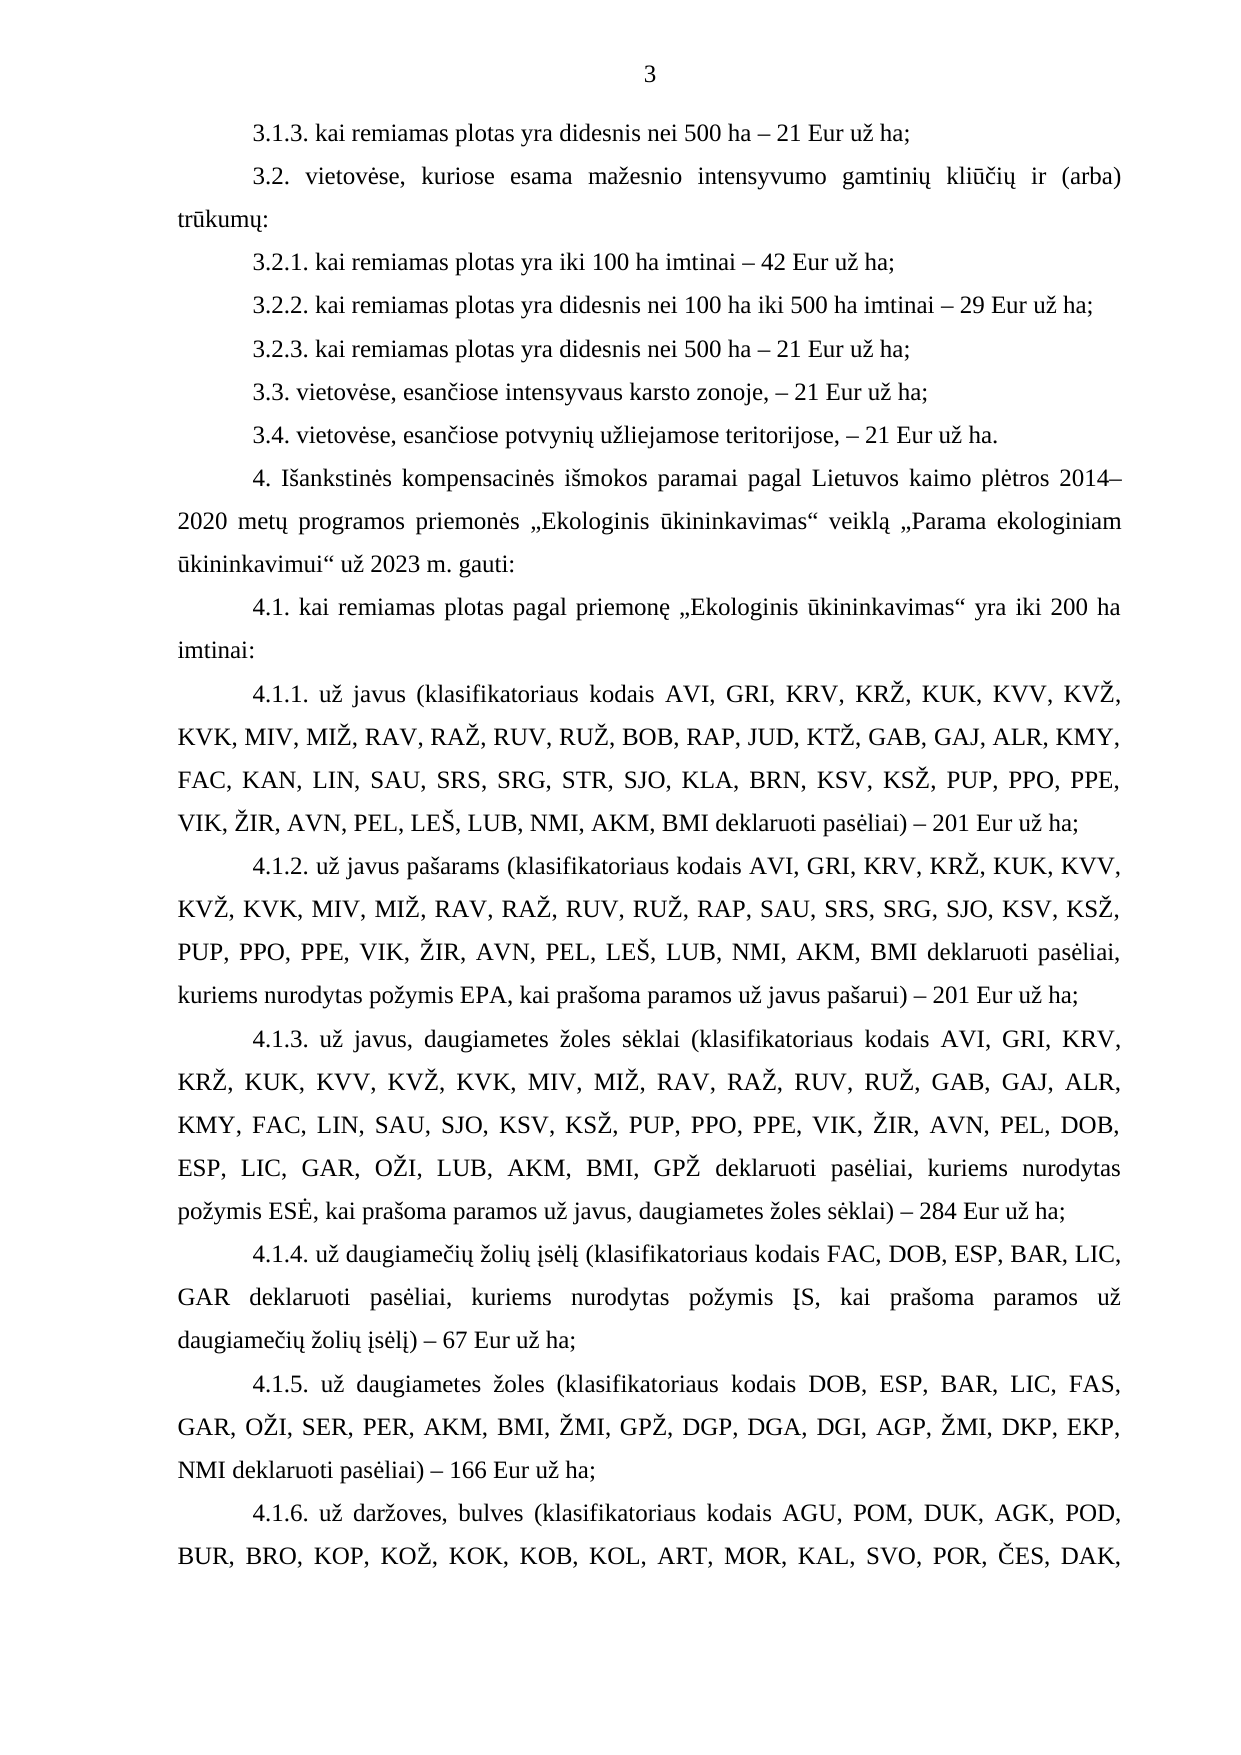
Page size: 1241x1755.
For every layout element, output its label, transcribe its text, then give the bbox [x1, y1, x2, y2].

text 3.2. vietovėse, kuriose esama mažesnio intensyvumo gamtinių kliūčių ir (arba) trūkumų: [177, 161, 1122, 233]
text 4.1.2. už javus pašarams (klasifikatoriaus kodais AVI, GRI, KRV, KRŽ, KUK, KVV, KVŽ, KVK, MIV, MIŽ, RAV, RAŽ, RUV, RUŽ, RAP, SAU, SRS, SRG, SJO, KSV, KSŽ, PUP, PPO, PPE, VIK, ŽIR, AVN, PEL, LEŠ, LUB, NMI, AKM, BMI deklaruoti pasėliai, kuriems nurodytas požymis EPA, kai prašoma paramos už javus pašarui) – 201 Eur už ha; [177, 851, 1122, 1009]
text 4.1. kai remiamas plotas pagal priemonę „Ekologinis ūkininkavimas“ yra iki 200 ha imtinai: [177, 592, 1122, 664]
text 3.2.1. kai remiamas plotas yra iki 100 ha imtinai – 42 Eur už ha; [177, 247, 1122, 276]
text 4.1.1. už javus (klasifikatoriaus kodais AVI, GRI, KRV, KRŽ, KUK, KVV, KVŽ, KVK, MIV, MIŽ, RAV, RAŽ, RUV, RUŽ, BOB, RAP, JUD, KTŽ, GAB, GAJ, ALR, KMY, FAC, KAN, LIN, SAU, SRS, SRG, STR, SJO, KLA, BRN, KSV, KSŽ, PUP, PPO, PPE, VIK, ŽIR, AVN, PEL, LEŠ, LUB, NMI, AKM, BMI deklaruoti pasėliai) – 201 Eur už ha; [177, 679, 1122, 837]
text 4. Išankstinės kompensacinės išmokos paramai pagal Lietuvos kaimo plėtros 2014–2020 metų programos priemonės „Ekologinis ūkininkavimas“ veiklą „Parama ekologiniam ūkininkavimui“ už 2023 m. gauti: [177, 463, 1122, 578]
text 4.1.4. už daugiamečių žolių įsėlį (klasifikatoriaus kodais FAC, DOB, ESP, BAR, LIC, GAR deklaruoti pasėliai, kuriems nurodytas požymis ĮS, kai prašoma paramos už daugiamečių žolių įsėlį) – 67 Eur už ha; [177, 1239, 1122, 1354]
text 3.1.3. kai remiamas plotas yra didesnis nei 500 ha – 21 Eur už ha; [177, 118, 1122, 147]
text 3.3. vietovėse, esančiose intensyvaus karsto zonoje, – 21 Eur už ha; [177, 377, 1122, 406]
text 4.1.5. už daugiametes žoles (klasifikatoriaus kodais DOB, ESP, BAR, LIC, FAS, GAR, OŽI, SER, PER, AKM, BMI, ŽMI, GPŽ, DGP, DGA, DGI, AGP, ŽMI, DKP, EKP, NMI deklaruoti pasėliai) – 166 Eur už ha; [177, 1369, 1122, 1484]
text 3.2.3. kai remiamas plotas yra didesnis nei 500 ha – 21 Eur už ha; [177, 334, 1122, 362]
text 4.1.6. už daržoves, bulves (klasifikatoriaus kodais AGU, POM, DUK, AGK, POD, BUR, BRO, KOP, KOŽ, KOK, KOB, KOL, ART, MOR, KAL, SVO, POR, ČES, DAK, [177, 1498, 1122, 1570]
text 3.2.2. kai remiamas plotas yra didesnis nei 100 ha iki 500 ha imtinai – 29 Eur už ha; [177, 291, 1122, 319]
text 4.1.3. už javus, daugiametes žoles sėklai (klasifikatoriaus kodais AVI, GRI, KRV, KRŽ, KUK, KVV, KVŽ, KVK, MIV, MIŽ, RAV, RAŽ, RUV, RUŽ, GAB, GAJ, ALR, KMY, FAC, LIN, SAU, SJO, KSV, KSŽ, PUP, PPO, PPE, VIK, ŽIR, AVN, PEL, DOB, ESP, LIC, GAR, OŽI, LUB, AKM, BMI, GPŽ deklaruoti pasėliai, kuriems nurodytas požymis ESĖ, kai prašoma paramos už javus, daugiametes žoles sėklai) – 284 Eur už ha; [177, 1024, 1122, 1225]
text 3.4. vietovėse, esančiose potvynių užliejamose teritorijose, – 21 Eur už ha. [177, 420, 1122, 449]
